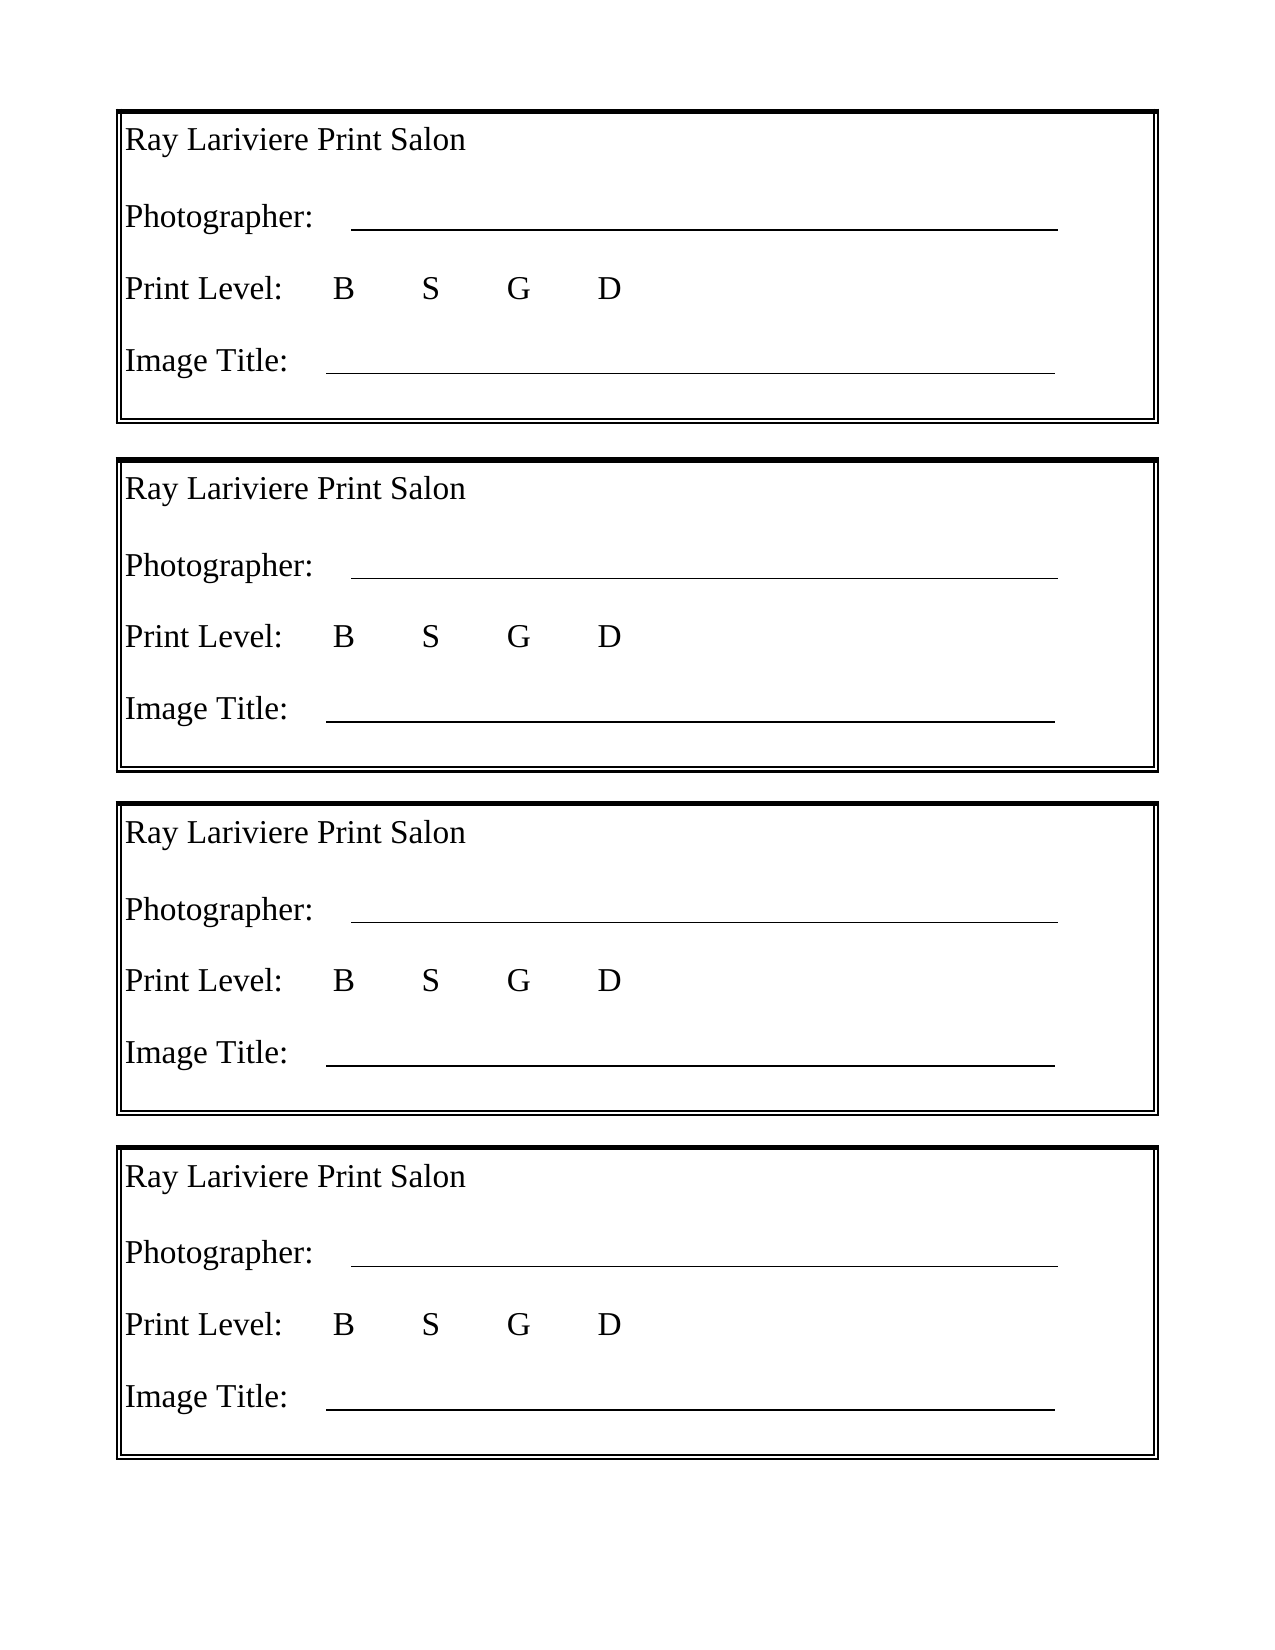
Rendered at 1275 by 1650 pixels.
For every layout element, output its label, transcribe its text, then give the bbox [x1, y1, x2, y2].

table_header Ray Lariviere Print Salon Photographer: Print Level: B S G D Image Title: [122, 1150, 1153, 1454]
table_header Ray Lariviere Print Salon Photographer: Print Level: B S G D Image Title: [122, 463, 1153, 766]
table_header Ray Lariviere Print Salon Photographer: Print Level: B S G D Image Title: [122, 806, 1153, 1110]
table_header Ray Lariviere Print Salon Photographer: Print Level: B S G D Image Title: [122, 114, 1153, 417]
